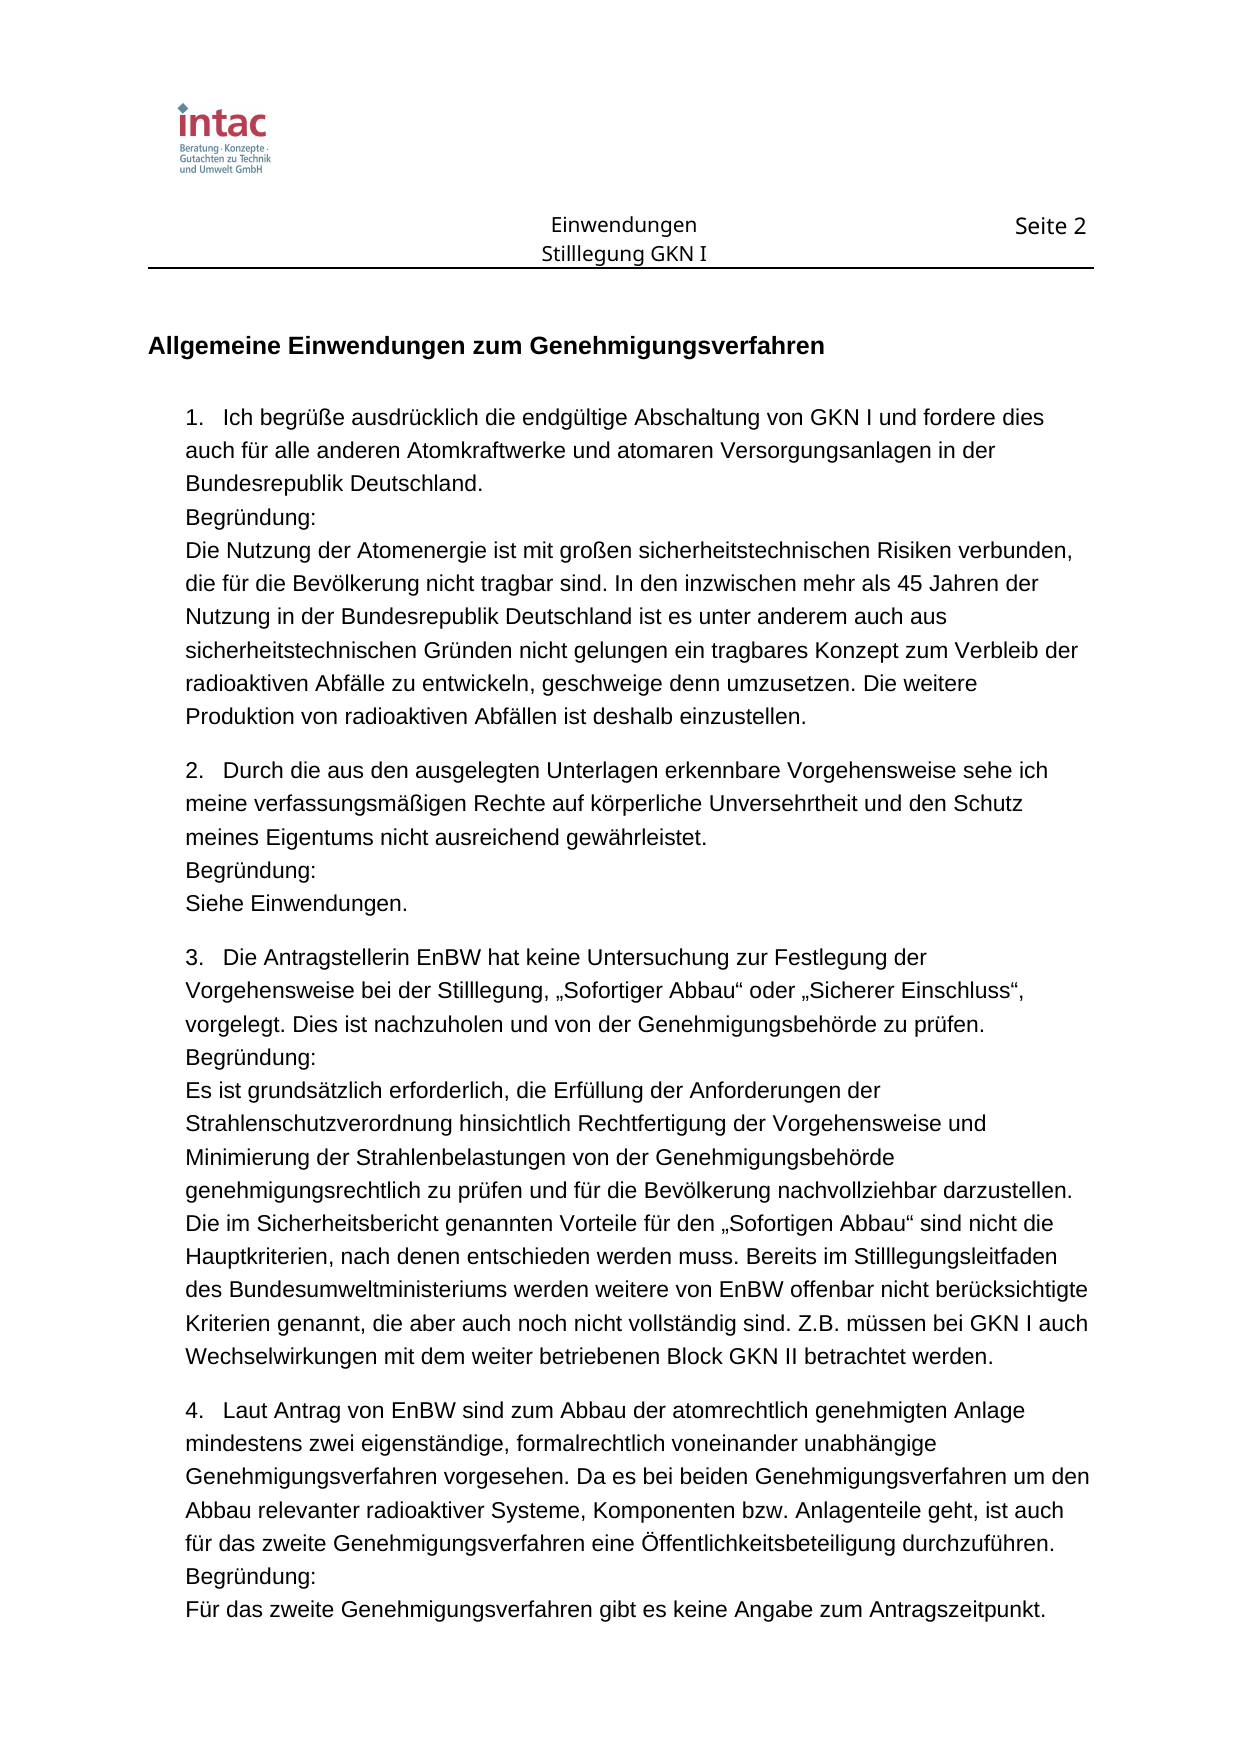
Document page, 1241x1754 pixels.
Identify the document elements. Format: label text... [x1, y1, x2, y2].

picture [177, 103, 271, 173]
list Die Antragstellerin EnBW hat keine Untersuchung zur Festlegung der Vorgehensweise bei der Stilllegung, „Sofortiger Abbau“ oder „Sicherer Einschluss“, vorgelegt. Dies ist nachzuholen und von der Genehmigungsbehörde zu prüfen. Begründung: Es ist grundsätzlich erforderlich, die Erfüllung der Anforderungen der Strahlenschutzverordnung hinsichtlich Rechtfertigung der Vorgehensweise und Minimierung der Strahlenbelastungen von der Genehmigungsbehörde genehmigungsrechtlich zu prüfen und für die Bevölkerung nachvollziehbar darzustellen. Die im Sicherheitsbericht genannten Vorteile für den „Sofortigen Abbau“ sind nicht die Hauptkriterien, nach denen entschieden werden muss. Bereits im Stilllegungsleitfaden des Bundesumweltministeriums werden weitere von EnBW offenbar nicht berücksichtigte Kriterien genannt, die aber auch noch nicht vollständig sind. Z.B. müssen bei GKN I auch Wechselwirkungen mit dem weiter betriebenen Block GKN II betrachtet werden. [148, 945, 1092, 1369]
list Laut Antrag von EnBW sind zum Abbau der atomrechtlich genehmigten Anlage mindestens zwei eigenständige, formalrechtlich voneinander unabhängige Genehmigungsverfahren vorgesehen. Da es bei beiden Genehmigungsverfahren um den Abbau relevanter radioaktiver Systeme, Komponenten bzw. Anlagenteile geht, ist auch für das zweite Genehmigungsverfahren eine Öffentlichkeitsbeteiligung durchzuführen. Begründung: Für das zweite Genehmigungsverfahren gibt es keine Angabe zum Antragszeitpunkt. [148, 1398, 1092, 1623]
list Durch die aus den ausgelegten Unterlagen erkennbare Vorgehensweise sehe ich meine verfassungsmäßigen Rechte auf körperliche Unversehrtheit und den Schutz meines Eigentums nicht ausreichend gewährleistet. Begründung: Siehe Einwendungen. [148, 758, 1092, 916]
subtitle Allgemeine Einwendungen zum Genehmigungsverfahren [148, 332, 1092, 359]
list Ich begrüße ausdrücklich die endgültige Abschaltung von GKN I und fordere dies auch für alle anderen Atomkraftwerke und atomaren Versorgungsanlagen in der Bundesrepublik Deutschland. Begründung: Die Nutzung der Atomenergie ist mit großen sicherheitstechnischen Risiken verbunden, die für die Bevölkerung nicht tragbar sind. In den inzwischen mehr als 45 Jahren der Nutzung in der Bundesrepublik Deutschland ist es unter anderem auch aus sicherheitstechnischen Gründen nicht gelungen ein tragbares Konzept zum Verbleib der radioaktiven Abfälle zu entwickeln, geschweige denn umzusetzen. Die weitere Produktion von radioaktiven Abfällen ist deshalb einzustellen. [148, 405, 1092, 729]
